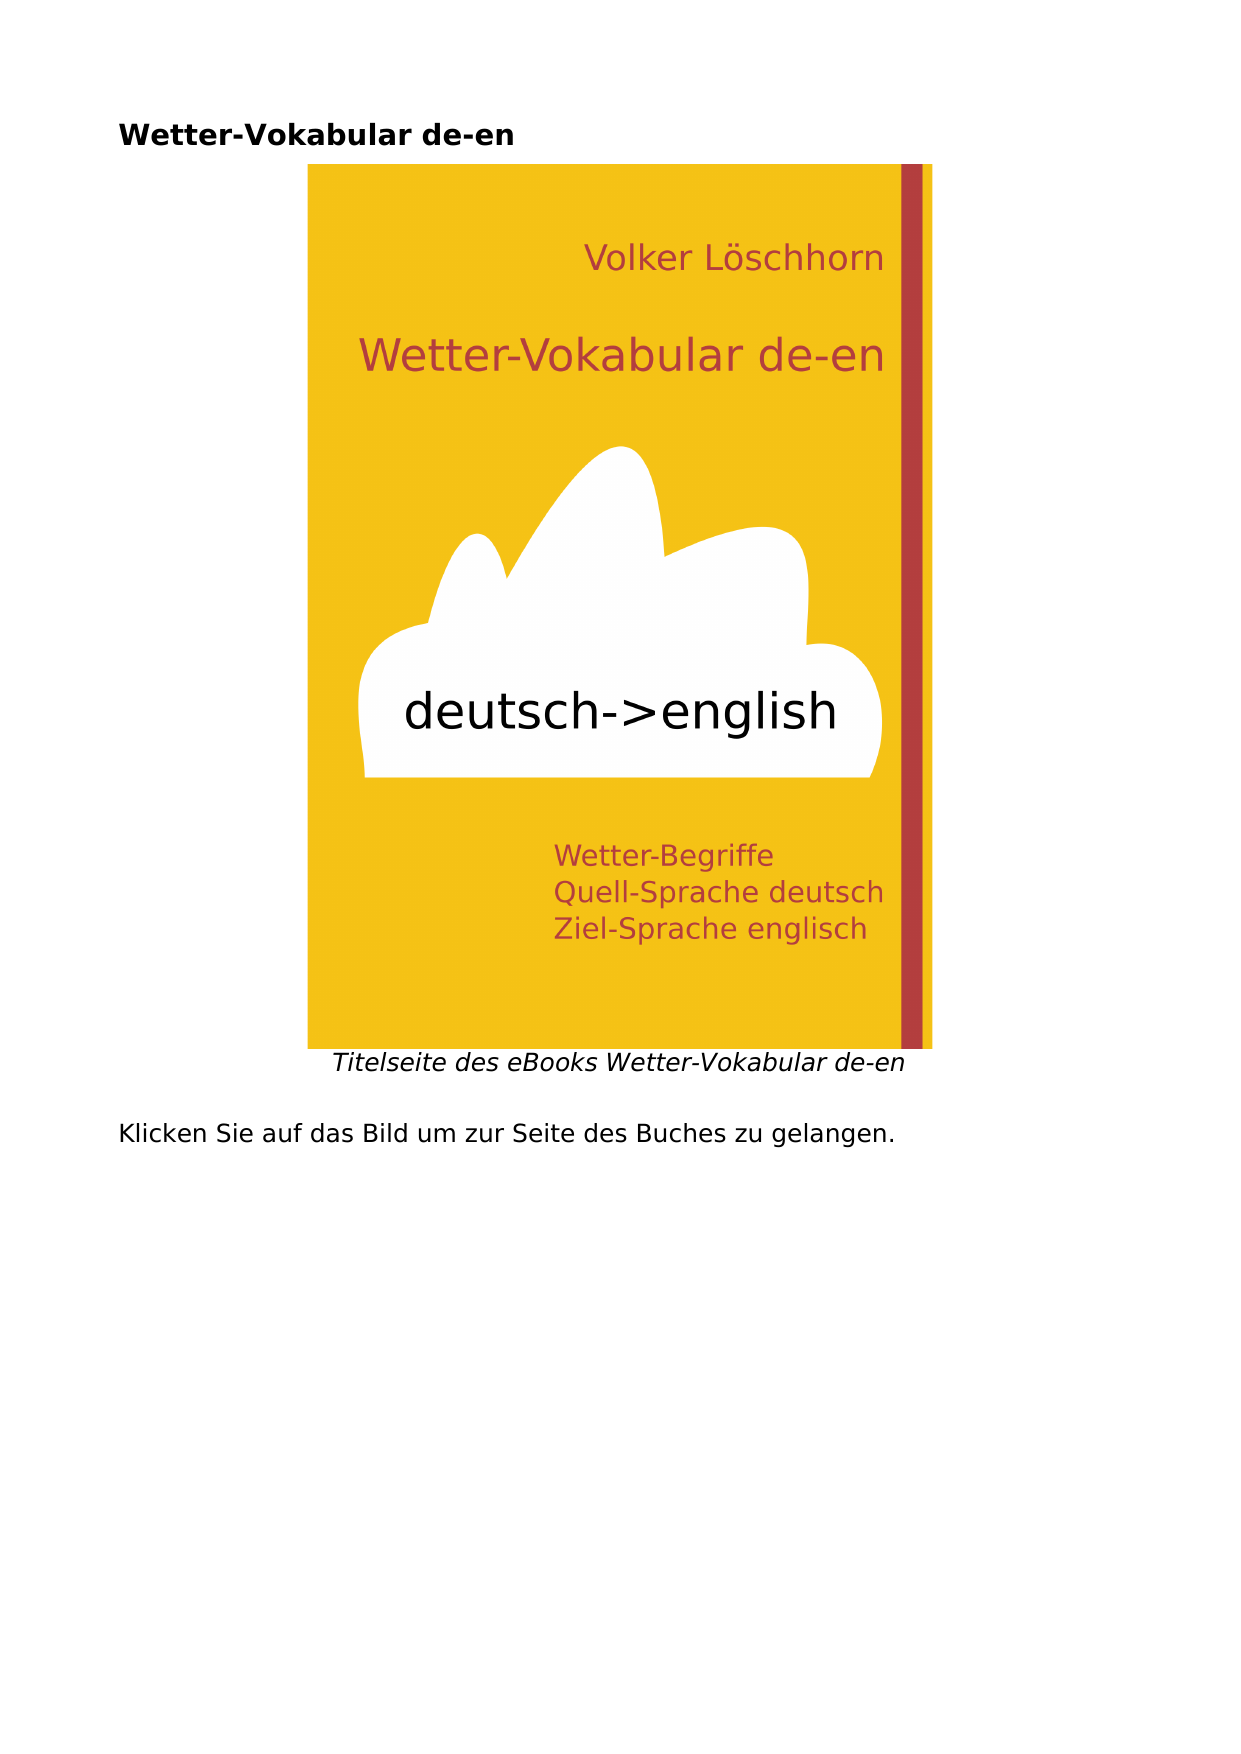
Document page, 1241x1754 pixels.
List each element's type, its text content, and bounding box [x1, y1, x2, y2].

text Titelseite des eBooks Wetter-Vokabular de-en [308, 1049, 933, 1078]
text Klicken Sie auf das Bild um zur Seite des Buches zu gelangen. [118, 1119, 1122, 1148]
picture [307, 164, 933, 1049]
subtitle Wetter-Vokabular de-en [118, 118, 1122, 152]
